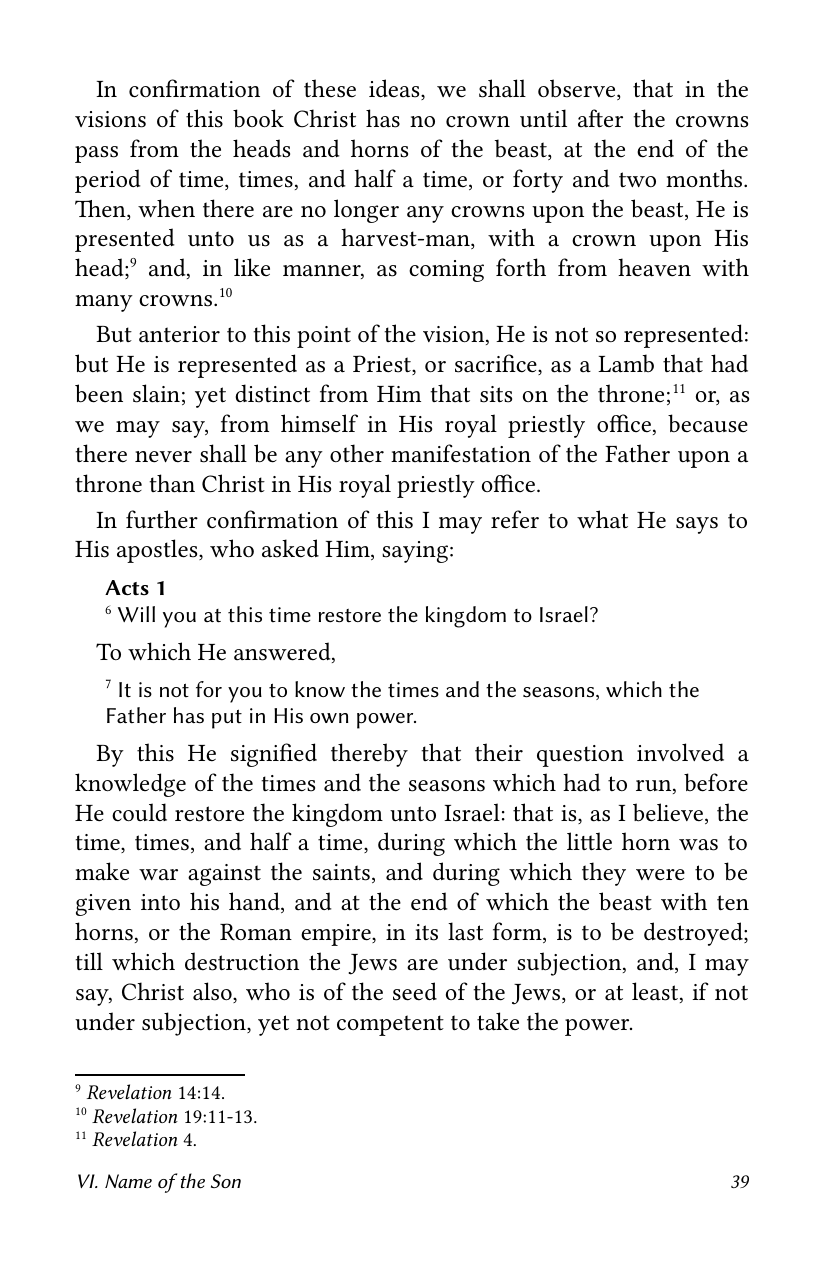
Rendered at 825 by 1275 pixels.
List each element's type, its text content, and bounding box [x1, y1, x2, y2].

text In further confirmation of this I may refer to what He says to His apostles, who asked Him, saying: [75, 506, 750, 564]
text Acts 1 [105, 574, 750, 601]
text By this He signified thereby that their question involved a knowledge of the times and the seasons which had to run, before He could restore the kingdom unto Israel: that is, as I believe, the time, times, and half a time, during which the little horn was to make war against the saints, and during which they were to be given into his hand, and at the end of which the beast with ten horns, or the Roman empire, in its last form, is to be destroyed; till which destruction the Jews are under subjection, and, I may say, Christ also, who is of the seed of the Jews, or at least, if not under subjection, yet not competent to take the power. [75, 739, 750, 1036]
text Revelation 19:11-13. [75, 1104, 750, 1128]
text Revelation 14:14. [75, 1081, 750, 1104]
text Revelation 4. [75, 1128, 750, 1152]
text But anterior to this point of the vision, He is not so represented: but He is represented as a Priest, or sacrifice, as a Lamb that had been slain; yet distinct from Him that sits on the throne; or, as we may say, from himself in His royal priestly office, because there never shall be any other manifestation of the Father upon a throne than Christ in His royal priestly office. [75, 320, 750, 498]
text 6 Will you at this time restore the kingdom to Israel? [105, 602, 720, 628]
text In confirmation of these ideas, we shall observe, that in the visions of this book Christ has no crown until after the crowns pass from the heads and horns of the beast, at the end of the period of time, times, and half a time, or forty and two months. Then, when there are no longer any crowns upon the beast, He is presented unto us as a harvest-man, with a crown upon His head; and, in like manner, as coming forth from heaven with many crowns. [75, 75, 750, 313]
text To which He answered, [75, 638, 750, 666]
text 7 It is not for you to know the times and the seasons, which the Father has put in His own power. [105, 676, 720, 729]
